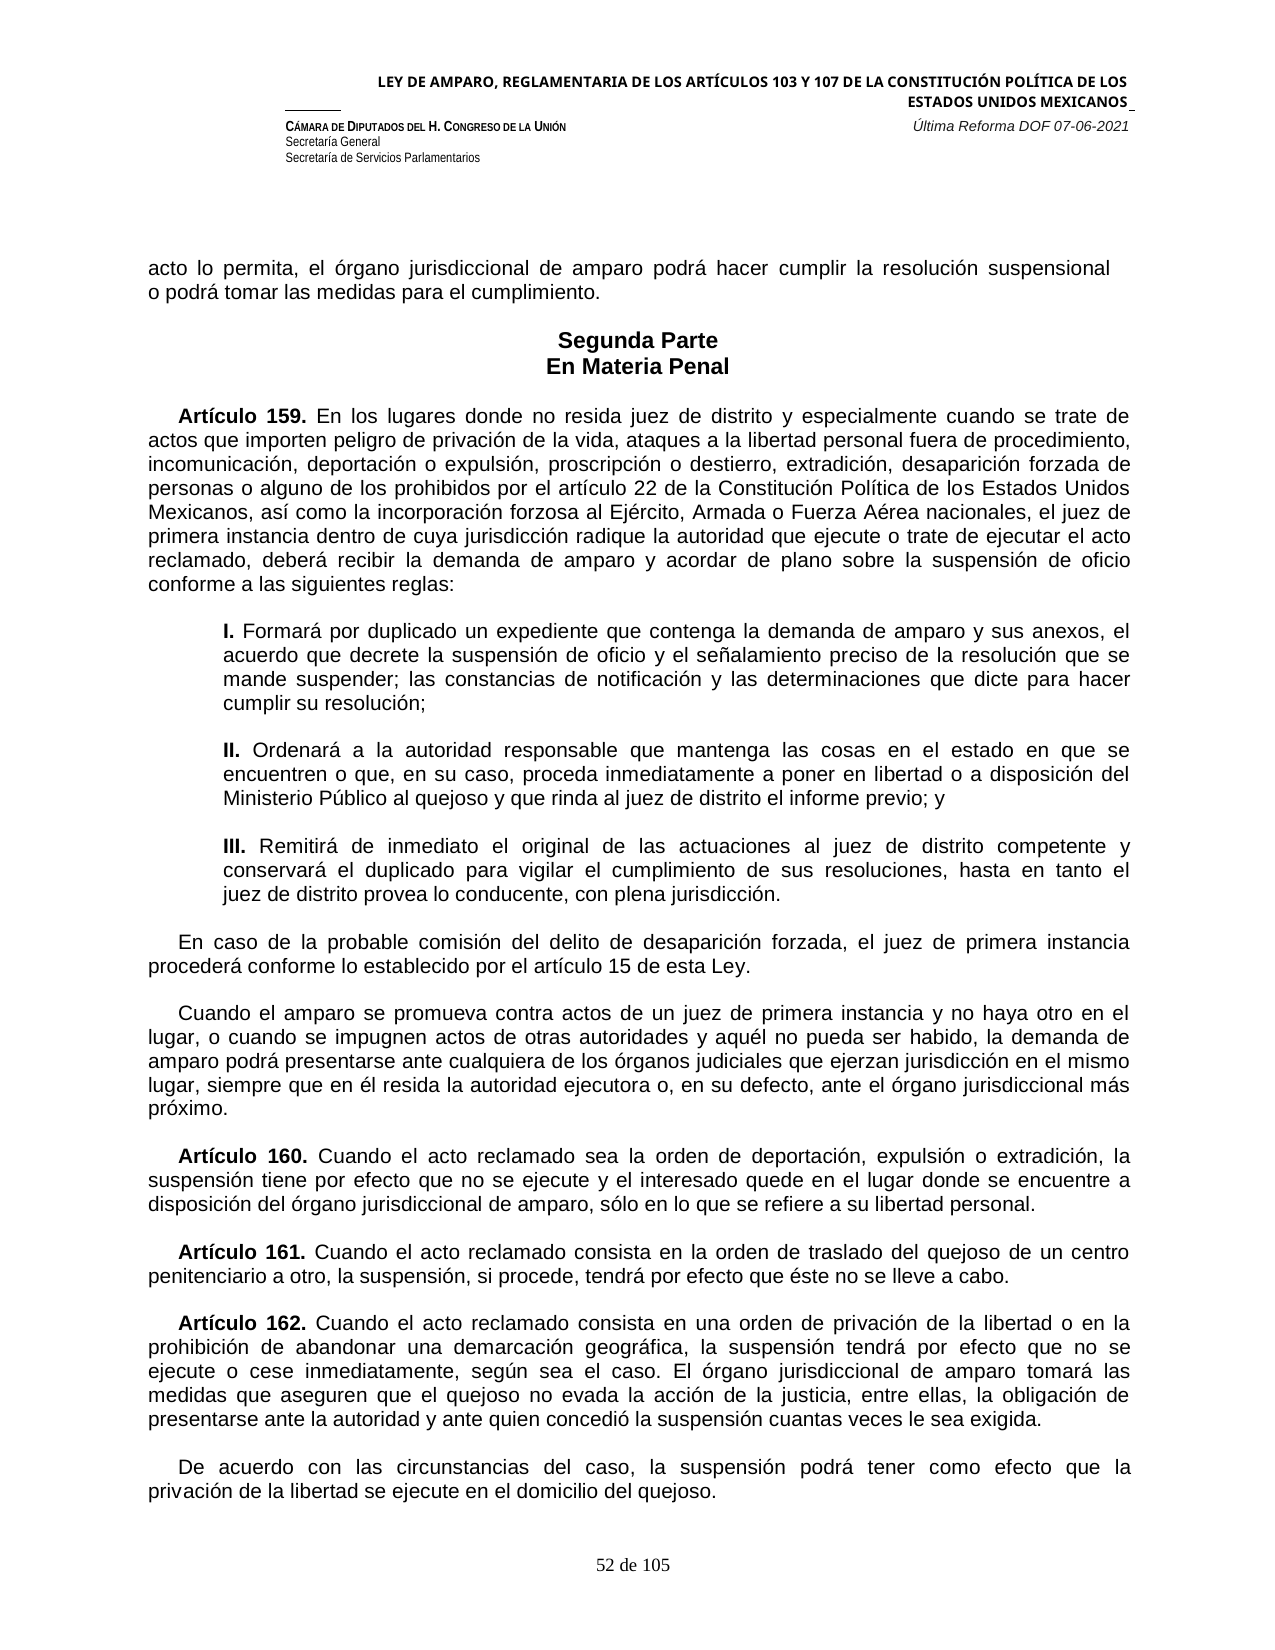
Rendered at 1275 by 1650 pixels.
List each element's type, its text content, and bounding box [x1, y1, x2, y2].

text acto lo permita, el órgano jurisdiccional de amparo podrá hacer cumplir la resolución suspensional o podrá tomar las medidas para el cumplimiento. [148, 256, 1131, 303]
text Artículo 161. Cuando el acto reclamado consista en la orden de traslado del quejoso de un centro penitenciario a otro, la suspensión, si procede, tendrá por efecto que éste no se lleve a cabo. [148, 1239, 1130, 1288]
text I. Formará por duplicado un expediente que contenga la demanda de amparo y sus anexos, el acuerdo que decrete la suspensión de oficio y el señalamiento preciso de la resolución que se mande suspender; las constancias de notificación y las determinaciones que dicte para hacer cumplir su resolución; [223, 619, 1131, 715]
text Segunda Parte [553, 327, 722, 353]
text Artículo 159. En los lugares donde no resida juez de distrito y especialmente cuando se trate de actos que importen peligro de privación de la vida, ataques a la libertad personal fuera de procedimiento, incomunicación, deportación o expulsión, proscripción o destierro, extradición, desaparición forzada de personas o alguno de los prohibidos por el artículo 22 de la Constitución Política de los Estados Unidos Mexicanos, así como la incorporación forzosa al Ejército, Armada o Fuerza Aérea nacionales, el juez de primera instancia dentro de cuya jurisdicción radique la autoridad que ejecute o trate de ejecutar el acto reclamado, deberá recibir la demanda de amparo y acordar de plano sobre la suspensión de oficio conforme a las siguientes reglas: [148, 404, 1131, 595]
text En caso de la probable comisión del delito de desaparición forzada, el juez de primera instancia procederá conforme lo establecido por el artículo 15 de esta Ley. [148, 929, 1130, 977]
text III. Remitirá de inmediato el original de las actuaciones al juez de distrito competente y conservará el duplicado para vigilar el cumplimiento de sus resoluciones, hasta en tanto el juez de distrito provea lo conducente, con plena jurisdicción. [223, 834, 1130, 906]
text En Materia Penal [542, 353, 733, 379]
text De acuerdo con las circunstancias del caso, la suspensión podrá tener como efecto que la privación de la libertad se ejecute en el domicilio del quejoso. [148, 1454, 1131, 1502]
text Artículo 160. Cuando el acto reclamado sea la orden de deportación, expulsión o extradición, la suspensión tiene por efecto que no se ejecute y el interesado quede en el lugar donde se encuentre a disposición del órgano jurisdiccional de amparo, sólo en lo que se refiere a su libertad personal. [148, 1144, 1130, 1216]
text Artículo 162. Cuando el acto reclamado consista en una orden de privación de la libertad o en la prohibición de abandonar una demarcación geográfica, la suspensión tendrá por efecto que no se ejecute o cese inmediatamente, según sea el caso. El órgano jurisdiccional de amparo tomará las medidas que aseguren que el quejoso no evada la acción de la justicia, entre ellas, la obligación de presentarse ante la autoridad y ante quien concedió la suspensión cuantas veces le sea exigida. [148, 1311, 1131, 1431]
text Cuando el amparo se promueva contra actos de un juez de primera instancia y no haya otro en el lugar, o cuando se impugnen actos de otras autoridades y aquél no pueda ser habido, la demanda de amparo podrá presentarse ante cualquiera de los órganos judiciales que ejerzan jurisdicción en el mismo lugar, siempre que en él resida la autoridad ejecutora o, en su defecto, ante el órgano jurisdiccional más próximo. [148, 1001, 1130, 1120]
text II. Ordenará a la autoridad responsable que mantenga las cosas en el estado en que se encuentren o que, en su caso, proceda inmediatamente a poner en libertad o a disposición del Ministerio Público al quejoso y que rinda al juez de distrito el informe previo; y [223, 738, 1130, 810]
